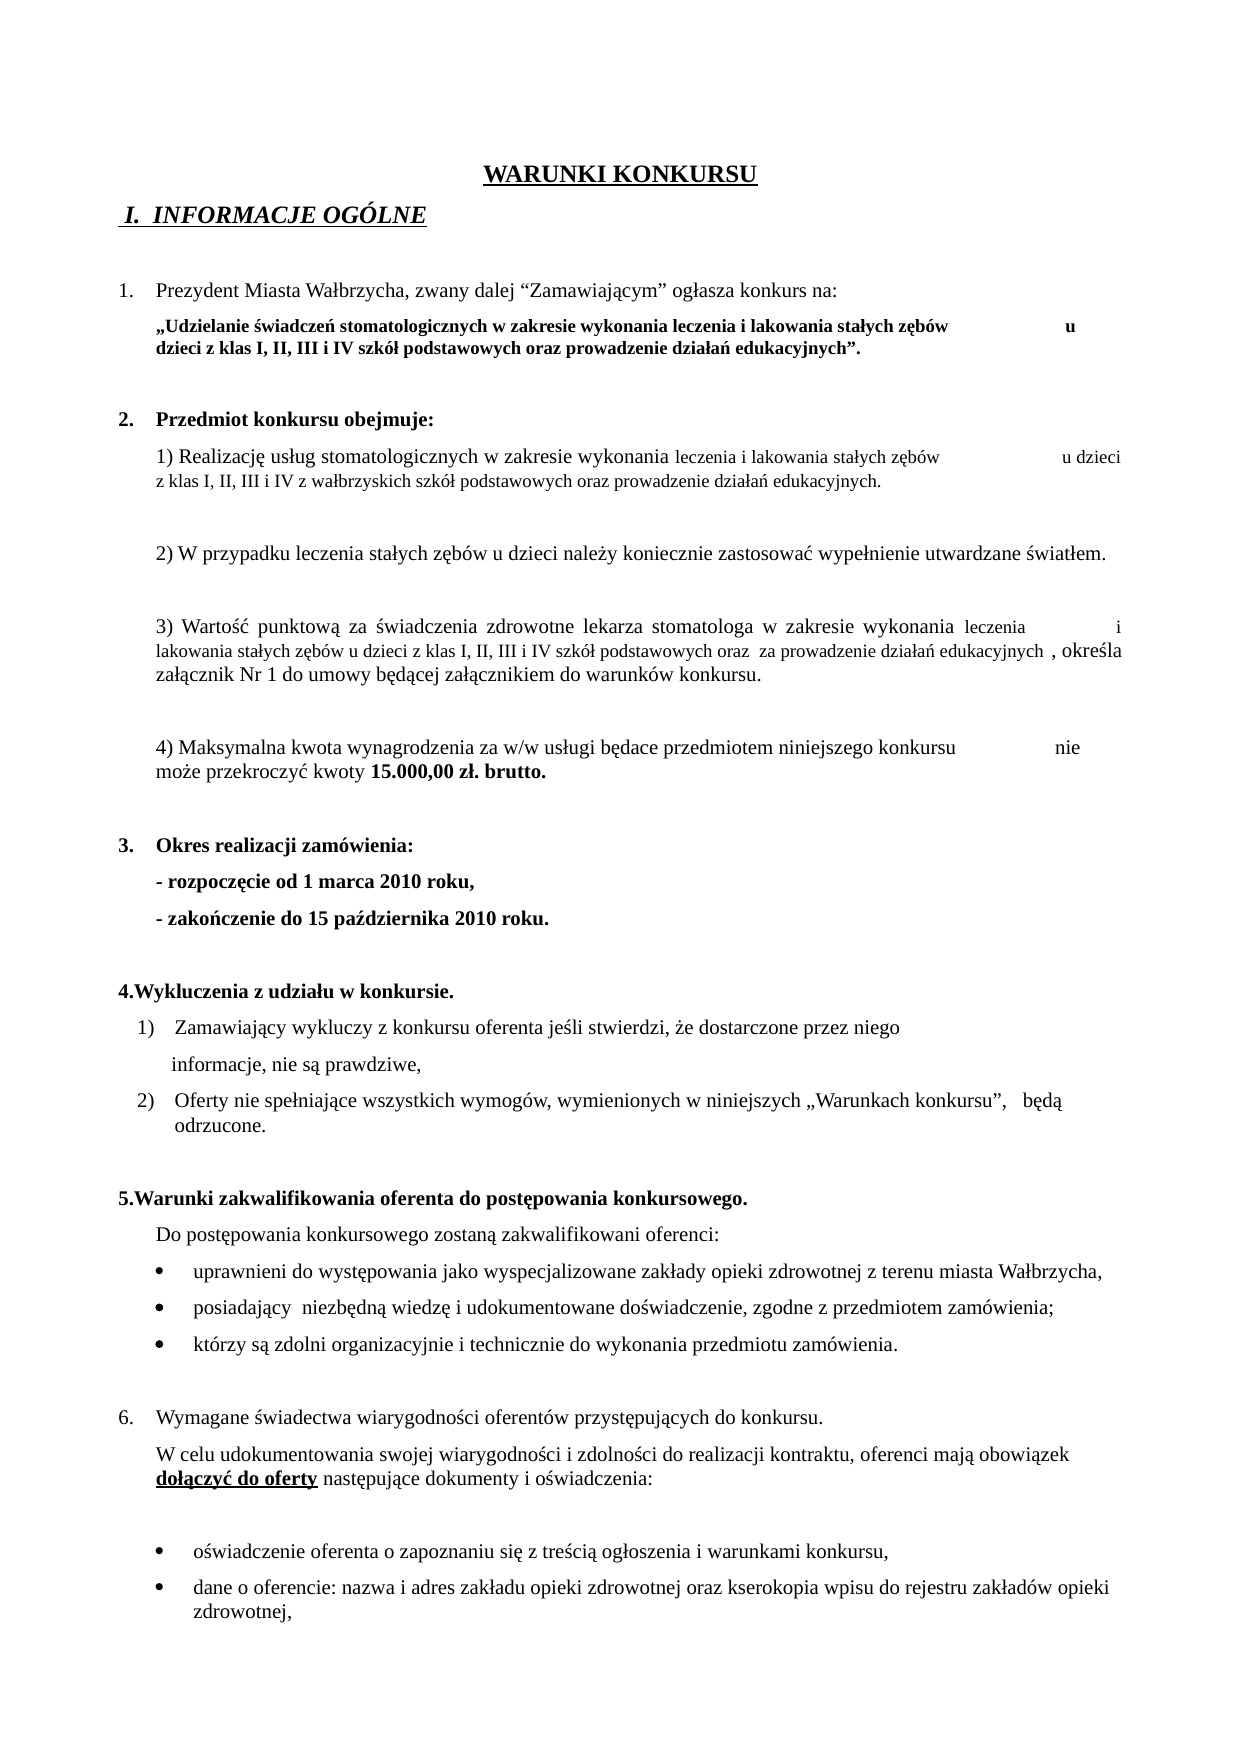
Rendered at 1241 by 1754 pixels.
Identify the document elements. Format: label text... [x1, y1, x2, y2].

list Prezydent Miasta Wałbrzycha, zwany dalej “Zamawiającym” ogłasza konkurs na: [118, 278, 1122, 302]
text „Udzielanie świadczeń stomatologicznych w zakresie wykonania leczenia i lakowania stałych zębów u dzieci z klas I, II, III i IV szkół podstawowych oraz prowadzenie działań edukacyjnych”. [156, 315, 1122, 358]
text 3) Wartość punktową za świadczenia zdrowotne lekarza stomatologa w zakresie wykonania leczenia i lakowania stałych zębów u dzieci z klas I, II, III i IV szkół podstawowych oraz za prowadzenie działań edukacyjnych , określa załącznik Nr 1 do umowy będącej załącznikiem do warunków konkursu. [156, 614, 1122, 686]
text informacje, nie są prawdziwe, [137, 1052, 1122, 1076]
list Oferty nie spełniające wszystkich wymogów, wymienionych w niniejszych „Warunkach konkursu”, będą odrzucone. [137, 1088, 1122, 1137]
text 1) Realizację usług stomatologicznych w zakresie wykonania leczenia i lakowania stałych zębów u dzieci z klas I, II, III i IV z wałbrzyskich szkół podstawowych oraz prowadzenie działań edukacyjnych. [156, 444, 1122, 492]
list oświadczenie oferenta o zapoznaniu się z treścią ogłoszenia i warunkami konkursu, [156, 1539, 1122, 1563]
list Zamawiający wykluczy z konkursu oferenta jeśli stwierdzi, że dostarczone przez niego [137, 1015, 1122, 1039]
list uprawnieni do występowania jako wyspecjalizowane zakłady opieki zdrowotnej z terenu miasta Wałbrzycha, [156, 1259, 1122, 1283]
list Wymagane świadectwa wiarygodności oferentów przystępujących do konkursu. [118, 1405, 1122, 1429]
text - zakończenie do 15 października 2010 roku. [156, 906, 1122, 930]
text WARUNKI KONKURSU [118, 159, 1122, 188]
text W celu udokumentowania swojej wiarygodności i zdolności do realizacji kontraktu, oferenci mają obowiązek dołączyć do oferty następujące dokumenty i oświadczenia: [156, 1442, 1122, 1490]
list którzy są zdolni organizacyjnie i technicznie do wykonania przedmiotu zamówienia. [156, 1332, 1122, 1356]
list posiadający niezbędną wiedzę i udokumentowane doświadczenie, zgodne z przedmiotem zamówienia; [156, 1295, 1122, 1319]
text Do postępowania konkursowego zostaną zakwalifikowani oferenci: [156, 1222, 1122, 1246]
text - rozpoczęcie od 1 marca 2010 roku, [156, 869, 1122, 893]
text 2) W przypadku leczenia stałych zębów u dzieci należy koniecznie zastosować wypełnienie utwardzane światłem. [156, 541, 1122, 565]
list Przedmiot konkursu obejmuje: [118, 407, 1122, 431]
list dane o oferencie: nazwa i adres zakładu opieki zdrowotnej oraz kserokopia wpisu do rejestru zakładów opieki zdrowotnej, [156, 1575, 1122, 1623]
text 4) Maksymalna kwota wynagrodzenia za w/w usługi będace przedmiotem niniejszego konkursu nie może przekroczyć kwoty 15.000,00 zł. brutto. [156, 735, 1122, 783]
list Okres realizacji zamówienia: [118, 832, 1122, 857]
text 4.Wykluczenia z udziału w konkursie. [118, 979, 1122, 1003]
text I. INFORMACJE OGÓLNE [118, 201, 1122, 229]
text 5.Warunki zakwalifikowania oferenta do postępowania konkursowego. [118, 1186, 1122, 1210]
